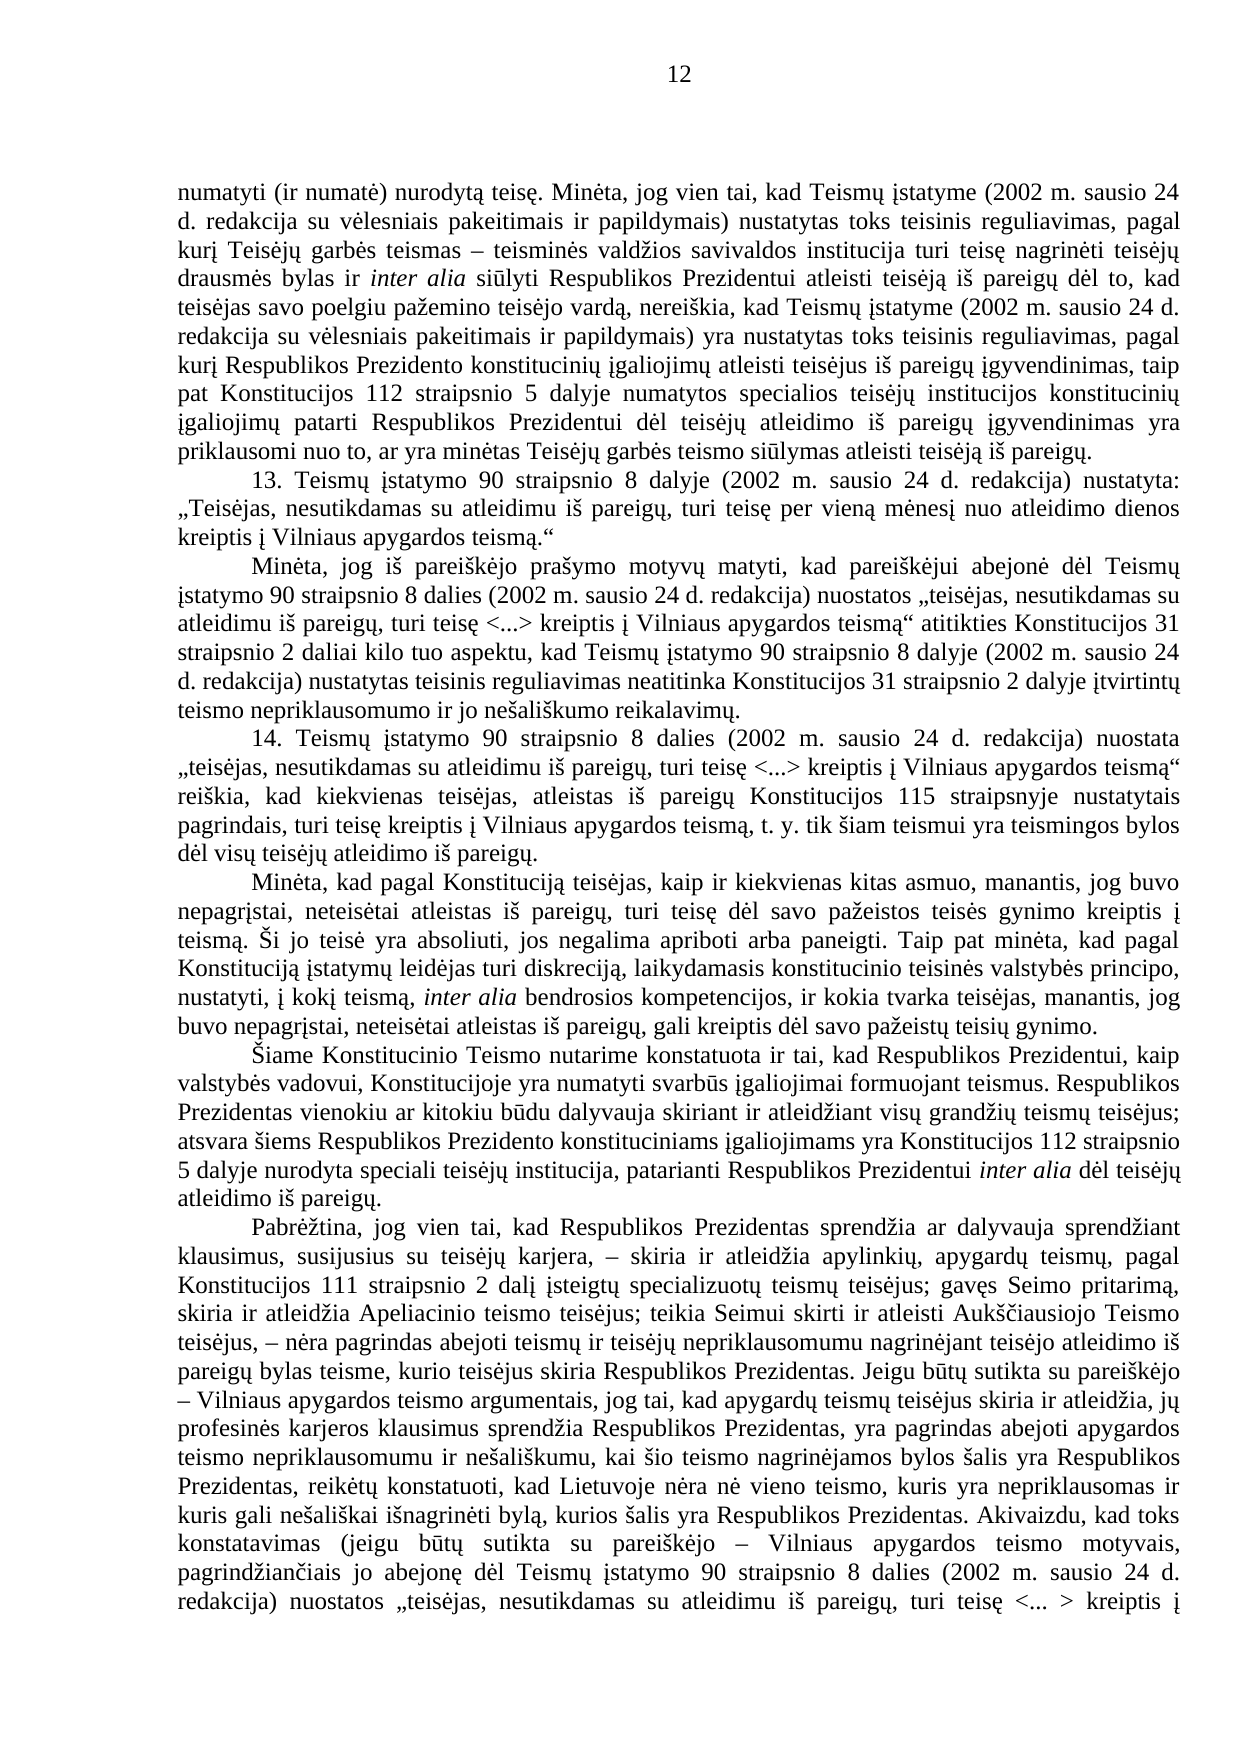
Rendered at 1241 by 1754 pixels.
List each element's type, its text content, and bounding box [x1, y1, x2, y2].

text Pabrėžtina, jog vien tai, kad Respublikos Prezidentas sprendžia ar dalyvauja sprendžiant klausimus, susijusius su teisėjų karjera, – skiria ir atleidžia apylinkių, apygardų teismų, pagal Konstitucijos 111 straipsnio 2 dalį įsteigtų specializuotų teismų teisėjus; gavęs Seimo pritarimą, skiria ir atleidžia Apeliacinio teismo teisėjus; teikia Seimui skirti ir atleisti Aukščiausiojo Teismo teisėjus, – nėra pagrindas abejoti teismų ir teisėjų nepriklausomumu nagrinėjant teisėjo atleidimo iš pareigų bylas teisme, kurio teisėjus skiria Respublikos Prezidentas. Jeigu būtų sutikta su pareiškėjo – Vilniaus apygardos teismo argumentais, jog tai, kad apygardų teismų teisėjus skiria ir atleidžia, jų profesinės karjeros klausimus sprendžia Respublikos Prezidentas, yra pagrindas abejoti apygardos teismo nepriklausomumu ir nešališkumu, kai šio teismo nagrinėjamos bylos šalis yra Respublikos Prezidentas, reikėtų konstatuoti, kad Lietuvoje nėra nė vieno teismo, kuris yra nepriklausomas ir kuris gali nešališkai išnagrinėti bylą, kurios šalis yra Respublikos Prezidentas. Akivaizdu, kad toks konstatavimas (jeigu būtų sutikta su pareiškėjo – Vilniaus apygardos teismo motyvais, pagrindžiančiais jo abejonę dėl Teismų įstatymo 90 straipsnio 8 dalies (2002 m. sausio 24 d. redakcija) nuostatos „teisėjas, nesutikdamas su atleidimu iš pareigų, turi teisę <... > kreiptis į [177, 1212, 1181, 1615]
text numatyti (ir numatė) nurodytą teisę. Minėta, jog vien tai, kad Teismų įstatyme (2002 m. sausio 24 d. redakcija su vėlesniais pakeitimais ir papildymais) nustatytas toks teisinis reguliavimas, pagal kurį Teisėjų garbės teismas – teisminės valdžios savivaldos institucija turi teisę nagrinėti teisėjų drausmės bylas ir inter alia siūlyti Respublikos Prezidentui atleisti teisėją iš pareigų dėl to, kad teisėjas savo poelgiu pažemino teisėjo vardą, nereiškia, kad Teismų įstatyme (2002 m. sausio 24 d. redakcija su vėlesniais pakeitimais ir papildymais) yra nustatytas toks teisinis reguliavimas, pagal kurį Respublikos Prezidento konstitucinių įgaliojimų atleisti teisėjus iš pareigų įgyvendinimas, taip pat Konstitucijos 112 straipsnio 5 dalyje numatytos specialios teisėjų institucijos konstitucinių įgaliojimų patarti Respublikos Prezidentui dėl teisėjų atleidimo iš pareigų įgyvendinimas yra priklausomi nuo to, ar yra minėtas Teisėjų garbės teismo siūlymas atleisti teisėją iš pareigų. [177, 177, 1181, 465]
text 14. Teismų įstatymo 90 straipsnio 8 dalies (2002 m. sausio 24 d. redakcija) nuostata „teisėjas, nesutikdamas su atleidimu iš pareigų, turi teisę <...> kreiptis į Vilniaus apygardos teismą“ reiškia, kad kiekvienas teisėjas, atleistas iš pareigų Konstitucijos 115 straipsnyje nustatytais pagrindais, turi teisę kreiptis į Vilniaus apygardos teismą, t. y. tik šiam teismui yra teismingos bylos dėl visų teisėjų atleidimo iš pareigų. [177, 723, 1181, 867]
text Minėta, kad pagal Konstituciją teisėjas, kaip ir kiekvienas kitas asmuo, manantis, jog buvo nepagrįstai, neteisėtai atleistas iš pareigų, turi teisę dėl savo pažeistos teisės gynimo kreiptis į teismą. Ši jo teisė yra absoliuti, jos negalima apriboti arba paneigti. Taip pat minėta, kad pagal Konstituciją įstatymų leidėjas turi diskreciją, laikydamasis konstitucinio teisinės valstybės principo, nustatyti, į kokį teismą, inter alia bendrosios kompetencijos, ir kokia tvarka teisėjas, manantis, jog buvo nepagrįstai, neteisėtai atleistas iš pareigų, gali kreiptis dėl savo pažeistų teisių gynimo. [177, 867, 1181, 1040]
text Šiame Konstitucinio Teismo nutarime konstatuota ir tai, kad Respublikos Prezidentui, kaip valstybės vadovui, Konstitucijoje yra numatyti svarbūs įgaliojimai formuojant teismus. Respublikos Prezidentas vienokiu ar kitokiu būdu dalyvauja skiriant ir atleidžiant visų grandžių teismų teisėjus; atsvara šiems Respublikos Prezidento konstituciniams įgaliojimams yra Konstitucijos 112 straipsnio 5 dalyje nurodyta speciali teisėjų institucija, patarianti Respublikos Prezidentui inter alia dėl teisėjų atleidimo iš pareigų. [177, 1040, 1181, 1212]
text Minėta, jog iš pareiškėjo prašymo motyvų matyti, kad pareiškėjui abejonė dėl Teismų įstatymo 90 straipsnio 8 dalies (2002 m. sausio 24 d. redakcija) nuostatos „teisėjas, nesutikdamas su atleidimu iš pareigų, turi teisę <...> kreiptis į Vilniaus apygardos teismą“ atitikties Konstitucijos 31 straipsnio 2 daliai kilo tuo aspektu, kad Teismų įstatymo 90 straipsnio 8 dalyje (2002 m. sausio 24 d. redakcija) nustatytas teisinis reguliavimas neatitinka Konstitucijos 31 straipsnio 2 dalyje įtvirtintų teismo nepriklausomumo ir jo nešališkumo reikalavimų. [177, 551, 1181, 723]
text 13. Teismų įstatymo 90 straipsnio 8 dalyje (2002 m. sausio 24 d. redakcija) nustatyta: „Teisėjas, nesutikdamas su atleidimu iš pareigų, turi teisę per vieną mėnesį nuo atleidimo dienos kreiptis į Vilniaus apygardos teismą.“ [177, 465, 1181, 551]
